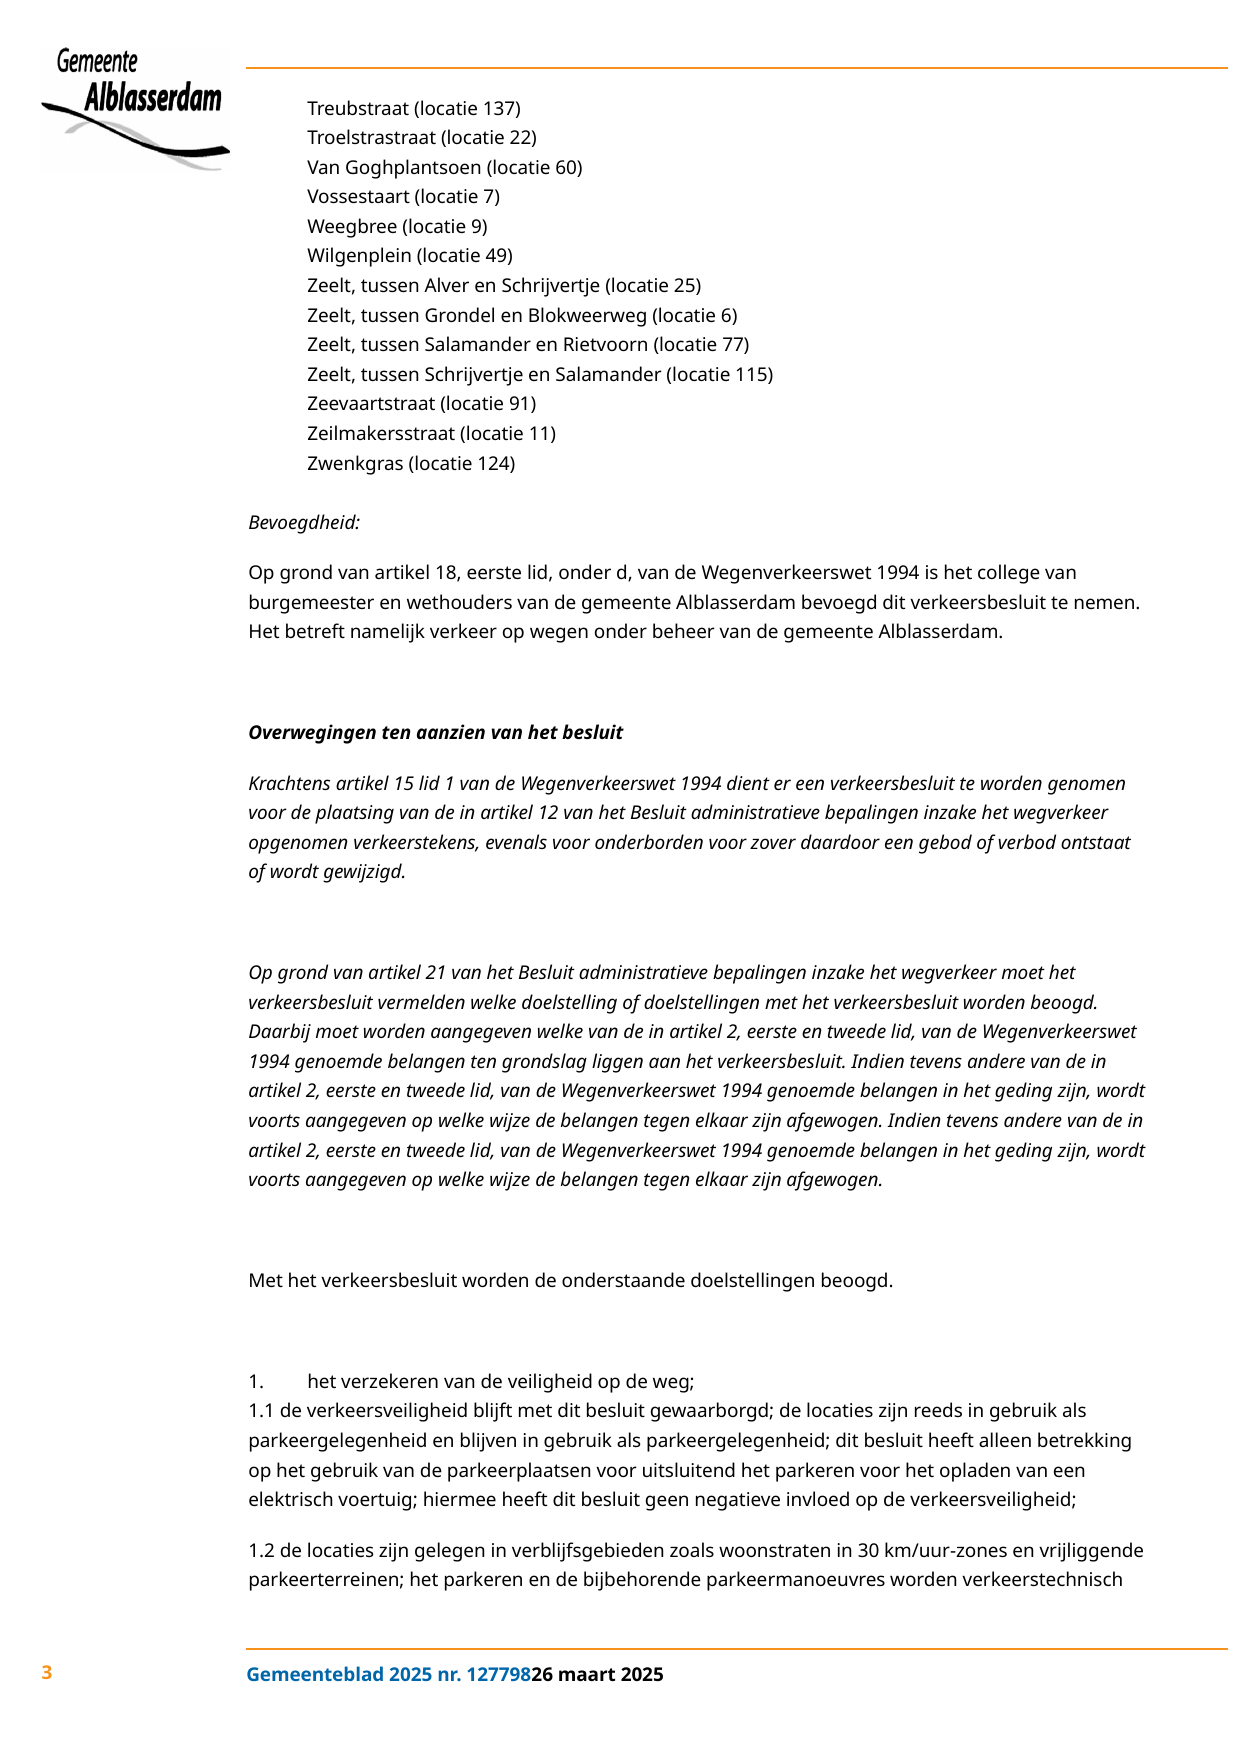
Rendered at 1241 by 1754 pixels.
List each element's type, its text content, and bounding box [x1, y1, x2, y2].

text 1.2 de locaties zijn gelegen in verblijfsgebieden zoals woonstraten in 30 km/uur-zones en vrijliggende parkeerterreinen; het parkeren en de bijbehorende parkeermanoeuvres worden verkeerstechnisch [248, 1537, 1152, 1592]
list Troelstrastraat (locatie 22) [248, 124, 1152, 150]
text Op grond van artikel 18, eerste lid, onder d, van de Wegenverkeerswet 1994 is het college van burgemeester en wethouders van de gemeente Alblasserdam bevoegd dit verkeersbesluit te nemen. Het betreft namelijk verkeer op wegen onder beheer van de gemeente Alblasserdam. [248, 559, 1152, 644]
list Zeelt, tussen Alver en Schrijvertje (locatie 25) [248, 272, 1152, 298]
picture [41, 47, 231, 172]
list Zeelt, tussen Grondel en Blokweerweg (locatie 6) [248, 302, 1152, 328]
list Zeevaartstraat (locatie 91) [248, 391, 1152, 416]
text Op grond van artikel 21 van het Besluit administratieve bepalingen inzake het wegverkeer moet het verkeersbesluit vermelden welke doelstelling of doelstellingen met het verkeersbesluit worden beoogd. Daarbij moet worden aangegeven welke van de in artikel 2, eerste en tweede lid, van de Wegenverkeerswet 1994 genoemde belangen ten grondslag liggen aan het verkeersbesluit. Indien tevens andere van de in artikel 2, eerste en tweede lid, van de Wegenverkeerswet 1994 genoemde belangen in het geding zijn, wordt voorts aangegeven op welke wijze de belangen tegen elkaar zijn afgewogen. Indien tevens andere van de in artikel 2, eerste en tweede lid, van de Wegenverkeerswet 1994 genoemde belangen in het geding zijn, wordt voorts aangegeven op welke wijze de belangen tegen elkaar zijn afgewogen. [248, 959, 1152, 1192]
list het verzekeren van de veiligheid op de weg; [248, 1368, 1152, 1394]
text Krachtens artikel 15 lid 1 van de Wegenverkeerswet 1994 dient er een verkeersbesluit te worden genomen voor de plaatsing van de in artikel 12 van het Besluit administratieve bepalingen inzake het wegverkeer opgenomen verkeerstekens, evenals voor onderborden voor zover daardoor een gebod of verbod ontstaat of wordt gewijzigd. [248, 770, 1152, 884]
list Zeelt, tussen Salamander en Rietvoorn (locatie 77) [248, 331, 1152, 357]
list Vossestaart (locatie 7) [248, 183, 1152, 209]
text Bevoegdheid: [248, 509, 1152, 535]
list Weegbree (locatie 9) [248, 213, 1152, 239]
text Overwegingen ten aanzien van het besluit [248, 719, 1152, 745]
list Zeelt, tussen Schrijvertje en Salamander (locatie 115) [248, 361, 1152, 387]
list Zwenkgras (locatie 124) [248, 450, 1152, 476]
list Van Goghplantsoen (locatie 60) [248, 154, 1152, 180]
text 1.1 de verkeersveiligheid blijft met dit besluit gewaarborgd; de locaties zijn reeds in gebruik als parkeergelegenheid en blijven in gebruik als parkeergelegenheid; dit besluit heeft alleen betrekking op het gebruik van de parkeerplaatsen voor uitsluitend het parkeren voor het opladen van een elektrisch voertuig; hiermee heeft dit besluit geen negatieve invloed op de verkeersveiligheid; [248, 1398, 1152, 1512]
list Zeilmakersstraat (locatie 11) [248, 420, 1152, 446]
text Met het verkeersbesluit worden de onderstaande doelstellingen beoogd. [248, 1267, 1152, 1293]
list Wilgenplein (locatie 49) [248, 243, 1152, 268]
list Treubstraat (locatie 137) [248, 95, 1152, 121]
